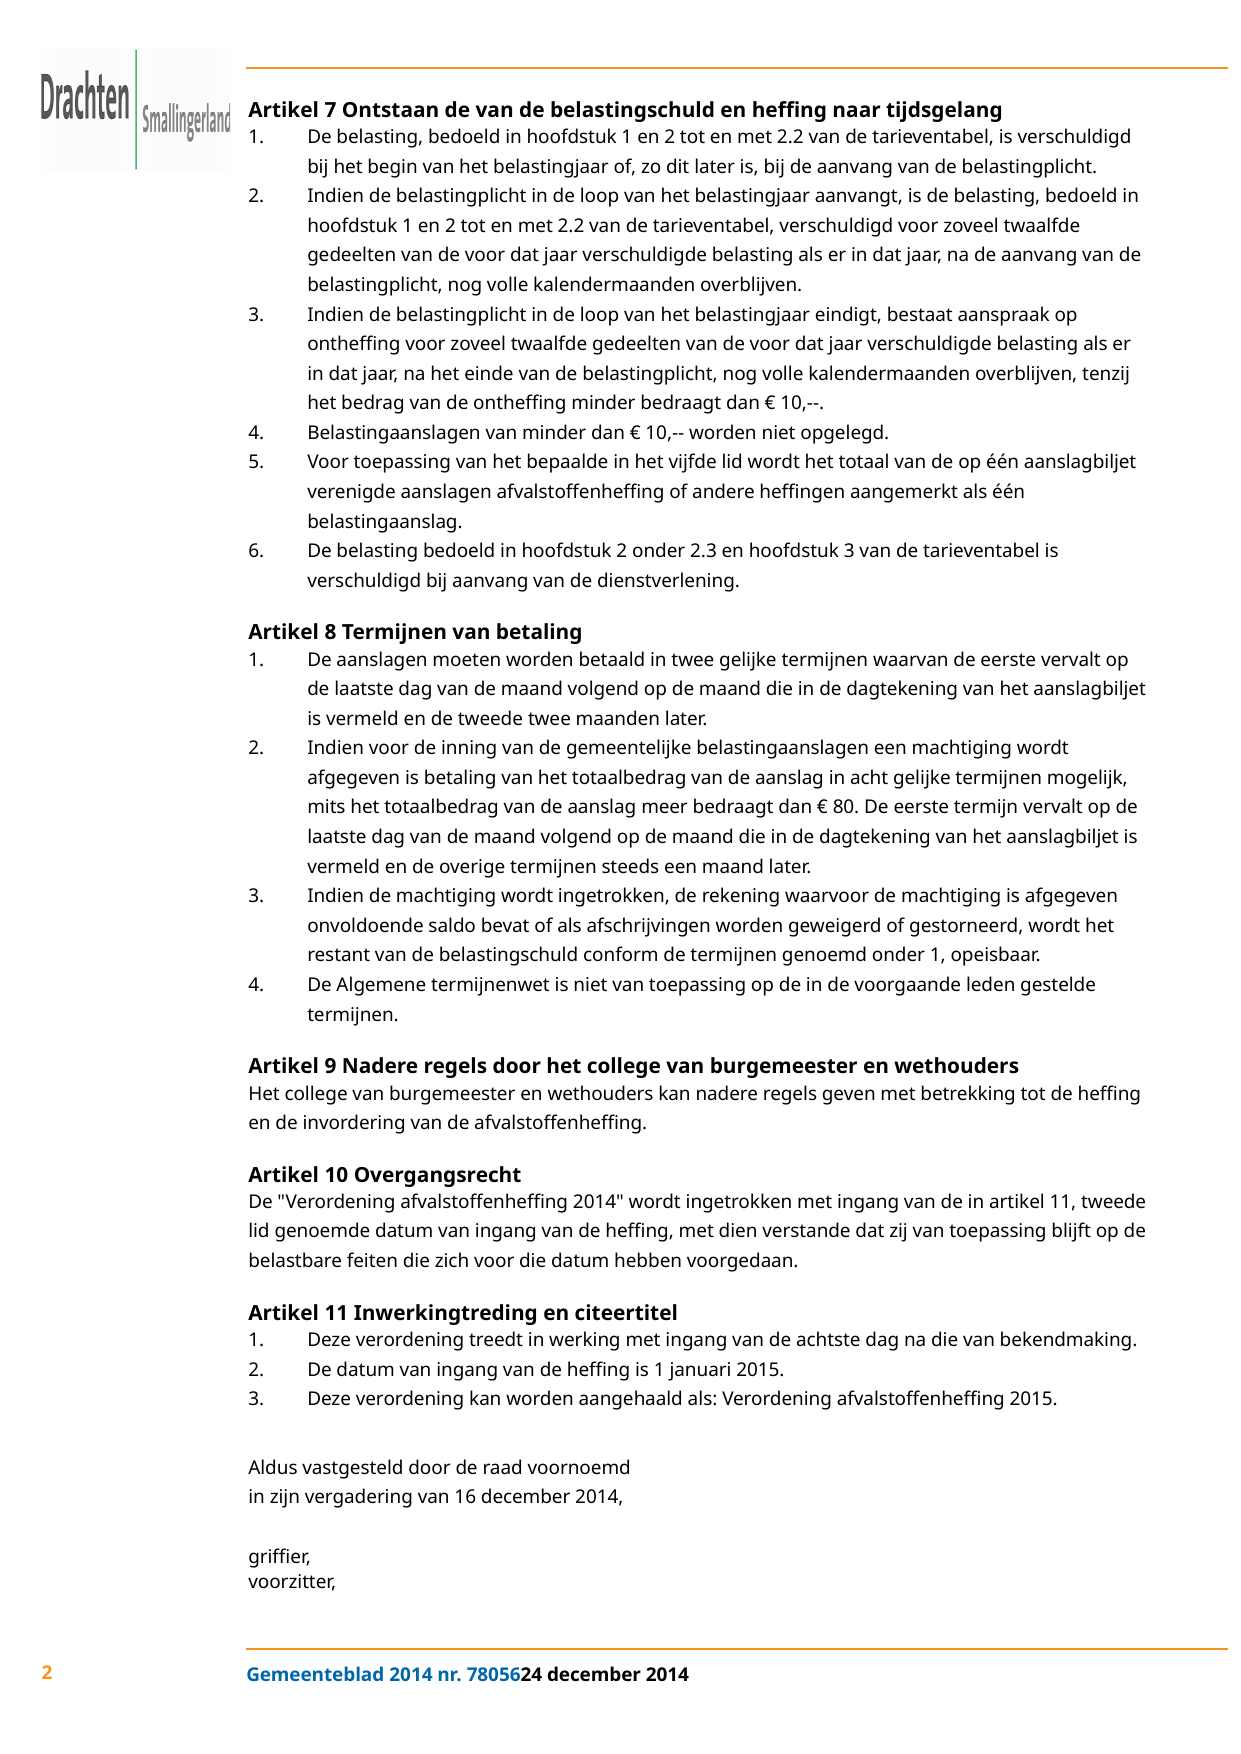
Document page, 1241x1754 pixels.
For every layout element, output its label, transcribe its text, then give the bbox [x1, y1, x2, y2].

list Indien de belastingplicht in de loop van het belastingjaar eindigt, bestaat aanspraak op ontheffing voor zoveel twaalfde gedeelten van de voor dat jaar verschuldigde belasting als er in dat jaar, na het einde van de belastingplicht, nog volle kalendermaanden overblijven, tenzij het bedrag van de ontheffing minder bedraagt dan € 10,--. [248, 301, 1152, 415]
picture [41, 47, 231, 172]
text Aldus vastgesteld door de raad voornoemd [248, 1454, 1152, 1480]
list Indien voor de inning van de gemeentelijke belastingaanslagen een machtiging wordt afgegeven is betaling van het totaalbedrag van de aanslag in acht gelijke termijnen mogelijk, mits het totaalbedrag van de aanslag meer bedraagt dan € 80. De eerste termijn vervalt op de laatste dag van de maand volgend op de maand die in de dagtekening van het aanslagbiljet is vermeld en de overige termijnen steeds een maand later. [248, 734, 1152, 879]
text Artikel 9 Nadere regels door het college van burgemeester en wethouders [248, 1051, 1152, 1080]
text De "Verordening afvalstoffenheffing 2014" wordt ingetrokken met ingang van de in artikel 11, tweede lid genoemde datum van ingang van de heffing, met dien verstande dat zij van toepassing blijft op de belastbare feiten die zich voor die datum hebben voorgedaan. [248, 1188, 1152, 1273]
text Artikel 11 Inwerkingtreding en citeertitel [248, 1298, 1152, 1326]
list De Algemene termijnenwet is niet van toepassing op de in de voorgaande leden gestelde termijnen. [248, 971, 1152, 1027]
list De belasting bedoeld in hoofdstuk 2 onder 2.3 en hoofdstuk 3 van de tarieventabel is verschuldigd bij aanvang van de dienstverlening. [248, 537, 1152, 593]
list Deze verordening kan worden aangehaald als: Verordening afvalstoffenheffing 2015. [248, 1385, 1152, 1411]
text voorzitter, [248, 1569, 1152, 1594]
list Indien de machtiging wordt ingetrokken, de rekening waarvoor de machtiging is afgegeven onvoldoende saldo bevat of als afschrijvingen worden geweigerd of gestorneerd, wordt het restant van de belastingschuld conform de termijnen genoemd onder 1, opeisbaar. [248, 882, 1152, 967]
list De aanslagen moeten worden betaald in twee gelijke termijnen waarvan de eerste vervalt op de laatste dag van de maand volgend op de maand die in de dagtekening van het aanslagbiljet is vermeld en de tweede twee maanden later. [248, 646, 1152, 731]
list Indien de belastingplicht in de loop van het belastingjaar aanvangt, is de belasting, bedoeld in hoofdstuk 1 en 2 tot en met 2.2 van de tarieventabel, verschuldigd voor zoveel twaalfde gedeelten van de voor dat jaar verschuldigde belasting als er in dat jaar, na de aanvang van de belastingplicht, nog volle kalendermaanden overblijven. [248, 182, 1152, 297]
text griffier, [248, 1543, 1152, 1569]
list Belastingaanslagen van minder dan € 10,-- worden niet opgelegd. [248, 419, 1152, 445]
list De belasting, bedoeld in hoofdstuk 1 en 2 tot en met 2.2 van de tarieventabel, is verschuldigd bij het begin van het belastingjaar of, zo dit later is, bij de aanvang van de belastingplicht. [248, 123, 1152, 178]
text Artikel 10 Overgangsrecht [248, 1160, 1152, 1188]
list De datum van ingang van de heffing is 1 januari 2015. [248, 1356, 1152, 1381]
list Deze verordening treedt in werking met ingang van de achtste dag na die van bekendmaking. [248, 1326, 1152, 1352]
text Artikel 8 Termijnen van betaling [248, 617, 1152, 646]
text in zijn vergadering van 16 december 2014, [248, 1484, 1152, 1509]
text Het college van burgemeester en wethouders kan nadere regels geven met betrekking tot de heffing en de invordering van de afvalstoffenheffing. [248, 1080, 1152, 1135]
text Artikel 7 Ontstaan de van de belastingschuld en heffing naar tijdsgelang [248, 95, 1152, 123]
list Voor toepassing van het bepaalde in het vijfde lid wordt het totaal van de op één aanslagbiljet verenigde aanslagen afvalstoffenheffing of andere heffingen aangemerkt als één belastingaanslag. [248, 449, 1152, 533]
